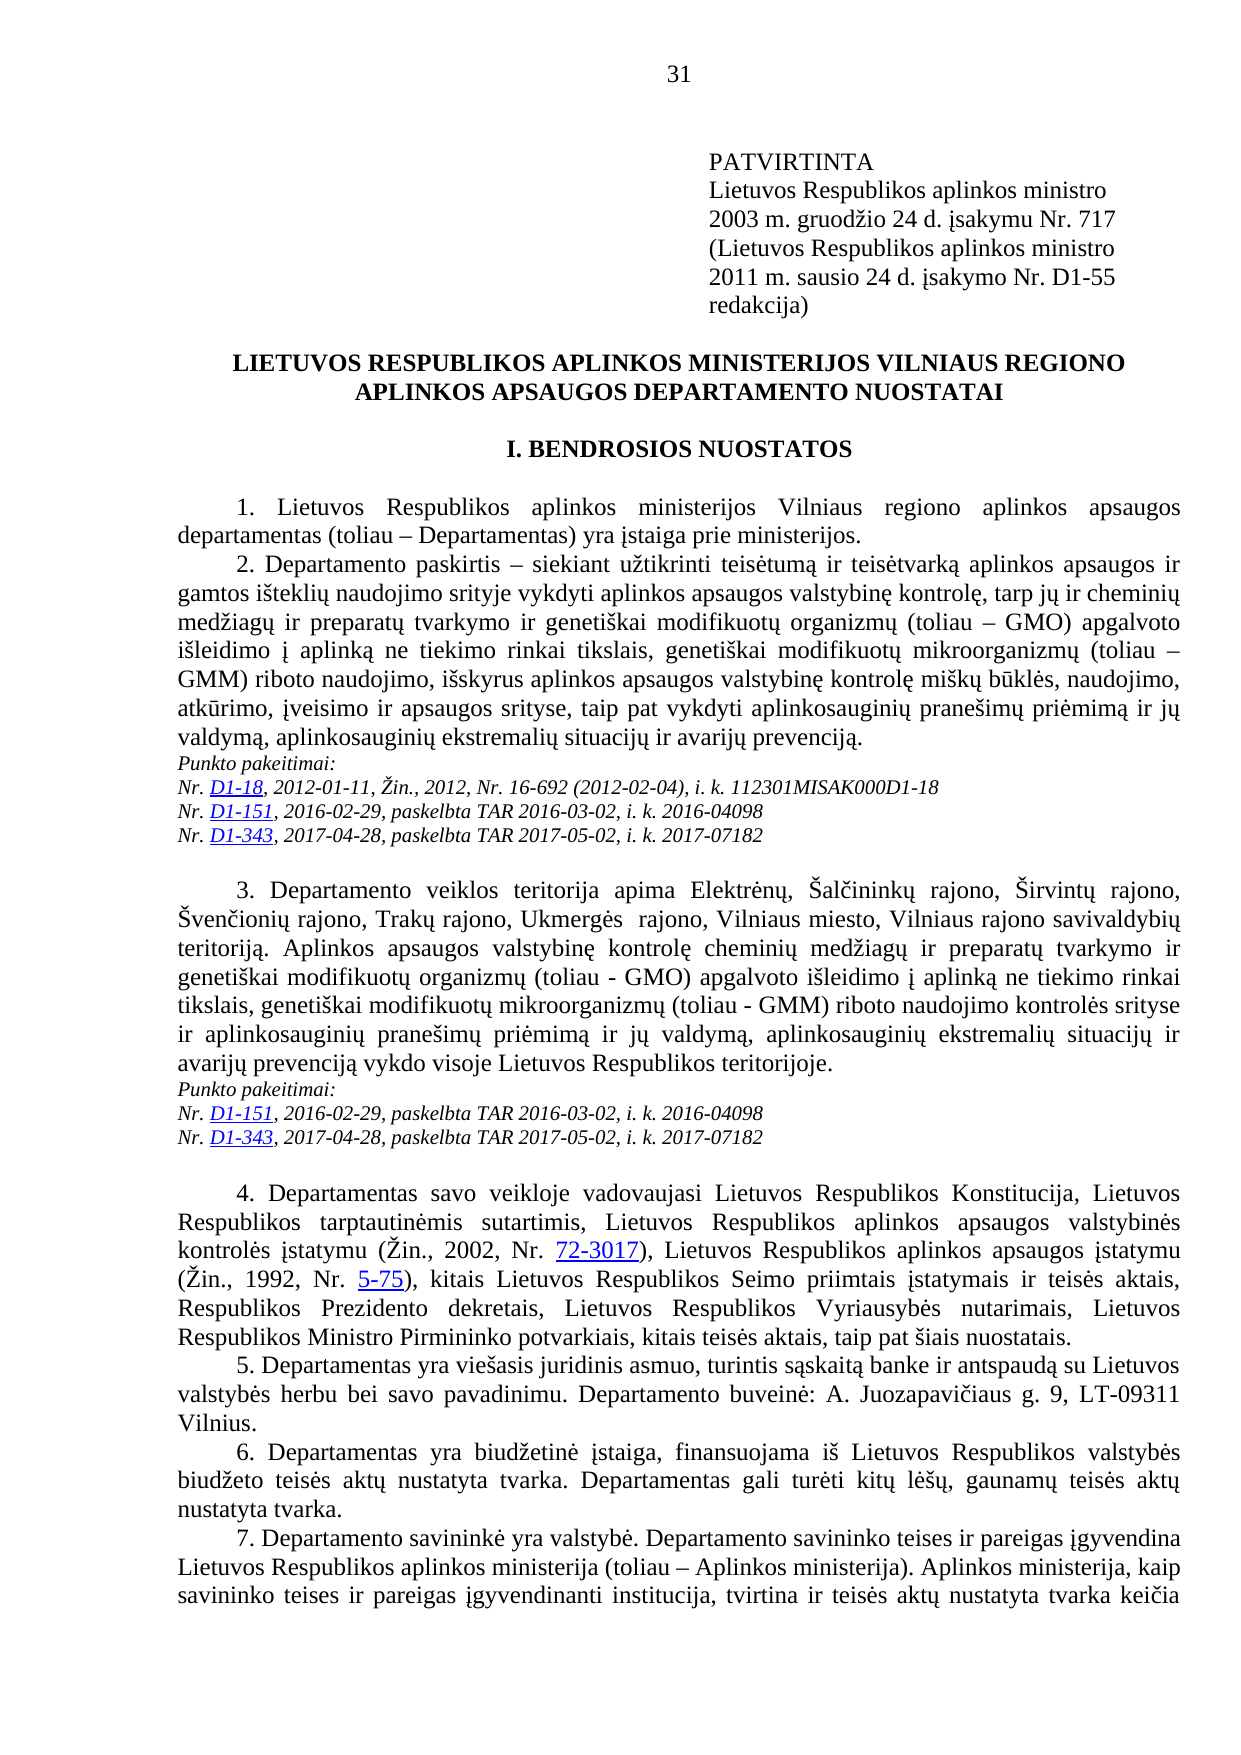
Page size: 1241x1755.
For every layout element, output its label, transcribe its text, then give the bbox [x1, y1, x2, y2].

text 4. Departamentas savo veikloje vadovaujasi Lietuvos Respublikos Konstitucija, Lietuvos Respublikos tarptautinėmis sutartimis, Lietuvos Respublikos aplinkos apsaugos valstybinės kontrolės įstatymu (Žin., 2002, Nr. 72-3017), Lietuvos Respublikos aplinkos apsaugos įstatymu (Žin., 1992, Nr. 5-75), kitais Lietuvos Respublikos Seimo priimtais įstatymais ir teisės aktais, Respublikos Prezidento dekretais, Lietuvos Respublikos Vyriausybės nutarimais, Lietuvos Respublikos Ministro Pirmininko potvarkiais, kitais teisės aktais, taip pat šiais nuostatais. [177, 1178, 1181, 1350]
text Nr. D1-151, 2016-02-29, paskelbta TAR 2016-03-02, i. k. 2016-04098 [177, 1101, 1181, 1125]
text Nr. D1-151, 2016-02-29, paskelbta TAR 2016-03-02, i. k. 2016-04098 [177, 799, 1181, 823]
text 7. Departamento savininkė yra valstybė. Departamento savininko teises ir pareigas įgyvendina Lietuvos Respublikos aplinkos ministerija (toliau – Aplinkos ministerija). Aplinkos ministerija, kaip savininko teises ir pareigas įgyvendinanti institucija, tvirtina ir teisės aktų nustatyta tvarka keičia [177, 1523, 1181, 1609]
text 3. Departamento veiklos teritorija apima Elektrėnų, Šalčininkų rajono, Širvintų rajono, Švenčionių rajono, Trakų rajono, Ukmergės rajono, Vilniaus miesto, Vilniaus rajono savivaldybių teritoriją. Aplinkos apsaugos valstybinę kontrolę cheminių medžiagų ir preparatų tvarkymo ir genetiškai modifikuotų organizmų (toliau - GMO) apgalvoto išleidimo į aplinką ne tiekimo rinkai tikslais, genetiškai modifikuotų mikroorganizmų (toliau - GMM) riboto naudojimo kontrolės srityse ir aplinkosauginių pranešimų priėmimą ir jų valdymą, aplinkosauginių ekstremalių situacijų ir avarijų prevenciją vykdo visoje Lietuvos Respublikos teritorijoje. [177, 876, 1181, 1077]
text (Lietuvos Respublikos aplinkos ministro [177, 233, 1181, 262]
text 1. Lietuvos Respublikos aplinkos ministerijos Vilniaus regiono aplinkos apsaugos departamentas (toliau – Departamentas) yra įstaiga prie ministerijos. [177, 492, 1181, 549]
text Nr. D1-18, 2012-01-11, Žin., 2012, Nr. 16-692 (2012-02-04), i. k. 112301MISAK000D1-18 [177, 775, 1181, 799]
text Punkto pakeitimai: [177, 1077, 1181, 1101]
text 2. Departamento paskirtis – siekiant užtikrinti teisėtumą ir teisėtvarką aplinkos apsaugos ir gamtos išteklių naudojimo srityje vykdyti aplinkos apsaugos valstybinę kontrolę, tarp jų ir cheminių medžiagų ir preparatų tvarkymo ir genetiškai modifikuotų organizmų (toliau – GMO) apgalvoto išleidimo į aplinką ne tiekimo rinkai tikslais, genetiškai modifikuotų mikroorganizmų (toliau – GMM) riboto naudojimo, išskyrus aplinkos apsaugos valstybinę kontrolę miškų būklės, naudojimo, atkūrimo, įveisimo ir apsaugos srityse, taip pat vykdyti aplinkosauginių pranešimų priėmimą ir jų valdymą, aplinkosauginių ekstremalių situacijų ir avarijų prevenciją. [177, 549, 1181, 751]
text 6. Departamentas yra biudžetinė įstaiga, finansuojama iš Lietuvos Respublikos valstybės biudžeto teisės aktų nustatyta tvarka. Departamentas gali turėti kitų lėšų, gaunamų teisės aktų nustatyta tvarka. [177, 1437, 1181, 1523]
text 5. Departamentas yra viešasis juridinis asmuo, turintis sąskaitą banke ir antspaudą su Lietuvos valstybės herbu bei savo pavadinimu. Departamento buveinė: A. Juozapavičiaus g. 9, LT-09311 Vilnius. [177, 1350, 1181, 1437]
text 2003 m. gruodžio 24 d. įsakymu Nr. 717 [177, 204, 1181, 233]
text PATVIRTINTA [177, 147, 1181, 176]
text Nr. D1-343, 2017-04-28, paskelbta TAR 2017-05-02, i. k. 2017-07182 [177, 1125, 1181, 1149]
text I. BENDROSIOS NUOSTATOS [177, 434, 1181, 463]
text LIETUVOS RESPUBLIKOS APLINKOS MINISTERIJOS VILNIAUS REGIONO APLINKOS APSAUGOS DEPARTAMENTO NUOSTATAI [177, 348, 1181, 406]
text redakcija) [177, 291, 1181, 319]
text Nr. D1-343, 2017-04-28, paskelbta TAR 2017-05-02, i. k. 2017-07182 [177, 823, 1181, 847]
text Lietuvos Respublikos aplinkos ministro [177, 176, 1181, 204]
text 2011 m. sausio 24 d. įsakymo Nr. D1-55 [177, 262, 1181, 291]
text Punkto pakeitimai: [177, 751, 1181, 775]
